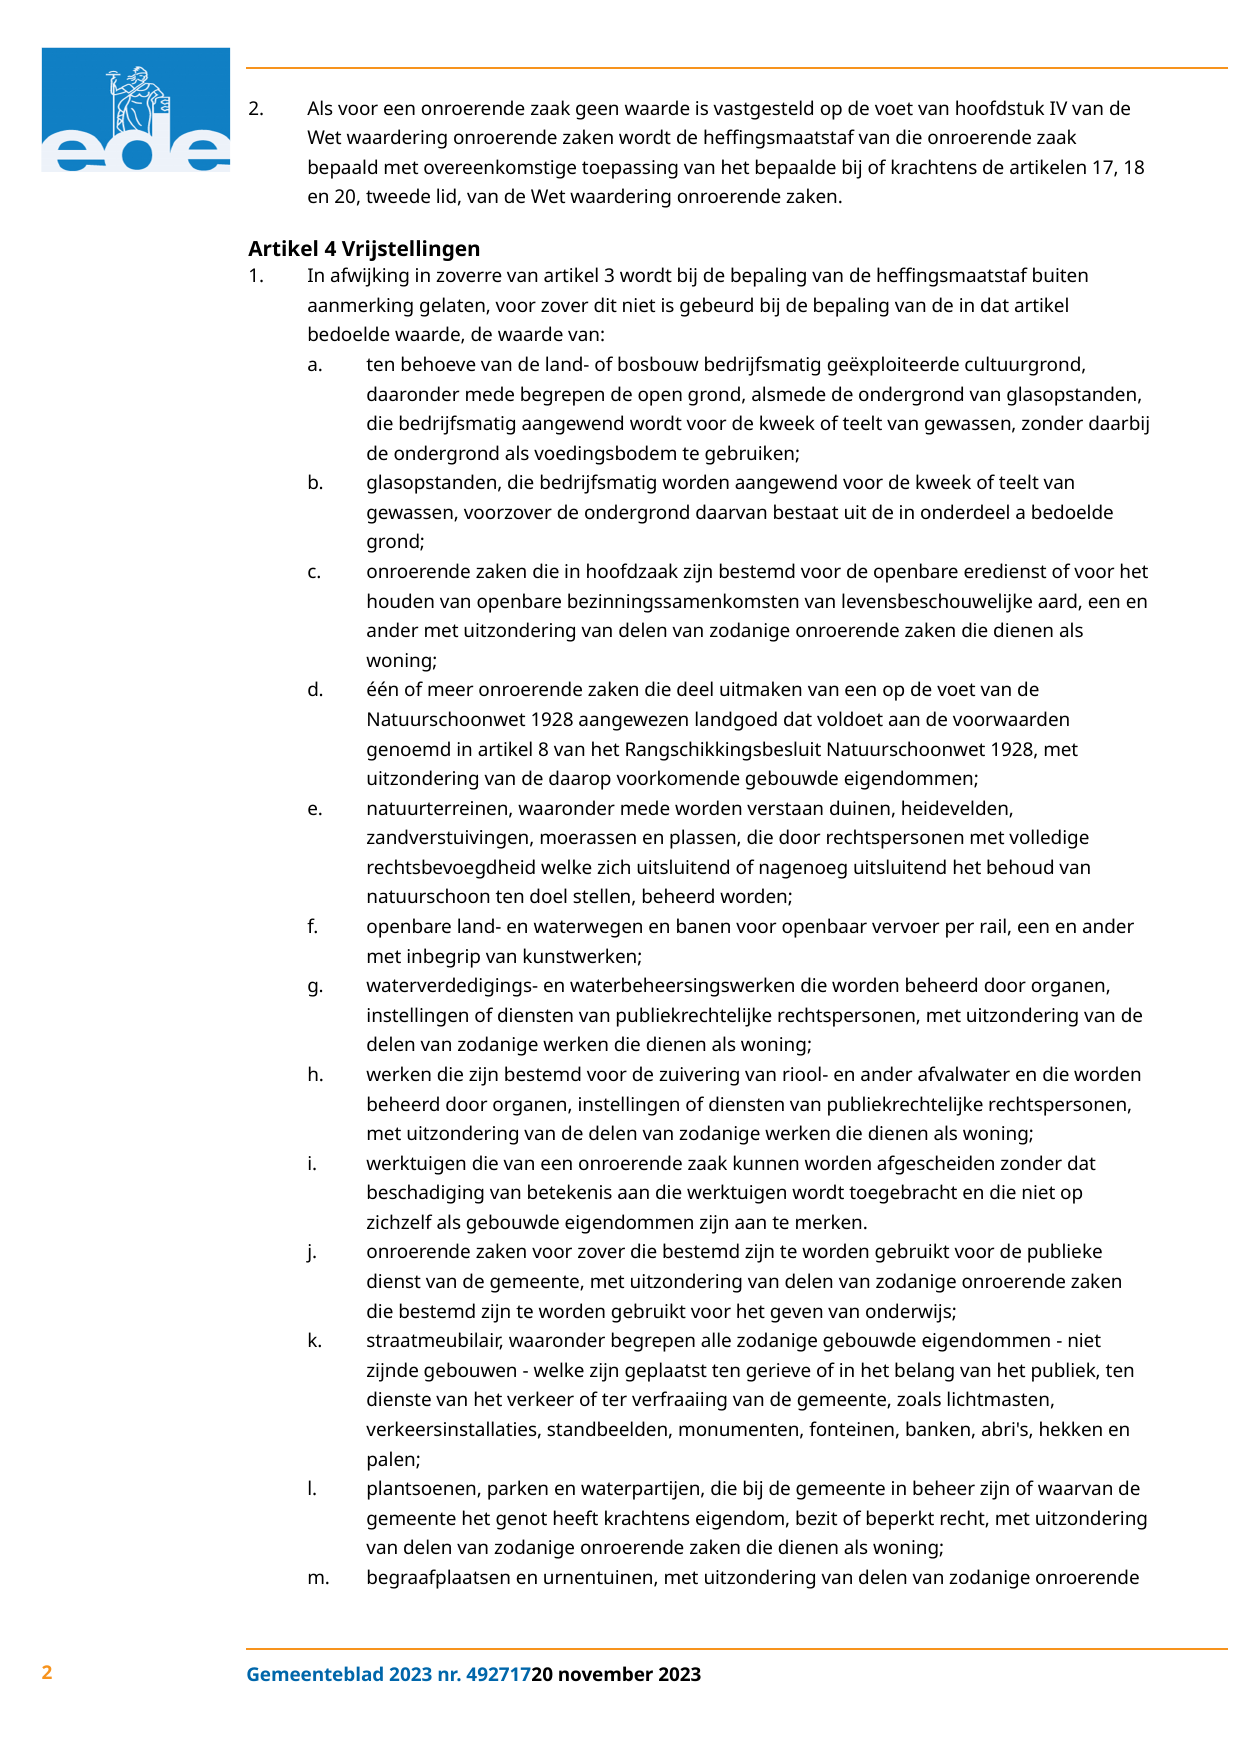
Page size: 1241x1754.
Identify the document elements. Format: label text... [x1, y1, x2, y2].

list werken die zijn bestemd voor de zuivering van riool- en ander afvalwater en die worden beheerd door organen, instellingen of diensten van publiekrechtelijke rechtspersonen, met uitzondering van de delen van zodanige werken die dienen als woning; [307, 1061, 1152, 1146]
list waterverdedigings- en waterbeheersingswerken die worden beheerd door organen, instellingen of diensten van publiekrechtelijke rechtspersonen, met uitzondering van de delen van zodanige werken die dienen als woning; [307, 972, 1152, 1057]
list plantsoenen, parken en waterpartijen, die bij de gemeente in beheer zijn of waarvan de gemeente het genot heeft krachtens eigendom, bezit of beperkt recht, met uitzondering van delen van zodanige onroerende zaken die dienen als woning; [307, 1475, 1152, 1560]
list onroerende zaken voor zover die bestemd zijn te worden gebruikt voor de publieke dienst van de gemeente, met uitzondering van delen van zodanige onroerende zaken die bestemd zijn te worden gebruikt voor het geven van onderwijs; [307, 1239, 1152, 1323]
list glasopstanden, die bedrijfsmatig worden aangewend voor de kweek of teelt van gewassen, voorzover de ondergrond daarvan bestaat uit de in onderdeel a bedoelde grond; [307, 469, 1152, 554]
list In afwijking in zoverre van artikel 3 wordt bij de bepaling van de heffingsmaatstaf buiten aanmerking gelaten, voor zover dit niet is gebeurd bij de bepaling van de in dat artikel bedoelde waarde, de waarde van: [248, 262, 1152, 347]
list openbare land- en waterwegen en banen voor openbaar vervoer per rail, een en ander met inbegrip van kunstwerken; [307, 913, 1152, 968]
list straatmeubilair, waaronder begrepen alle zodanige gebouwde eigendommen - niet zijnde gebouwen - welke zijn geplaatst ten gerieve of in het belang van het publiek, ten dienste van het verkeer of ter verfraaiing van de gemeente, zoals lichtmasten, verkeersinstallaties, standbeelden, monumenten, fonteinen, banken, abri's, hekken en palen; [307, 1327, 1152, 1471]
list onroerende zaken die in hoofdzaak zijn bestemd voor de openbare eredienst of voor het houden van openbare bezinningssamenkomsten van levensbeschouwelijke aard, een en ander met uitzondering van delen van zodanige onroerende zaken die dienen als woning; [307, 558, 1152, 673]
list ten behoeve van de land- of bosbouw bedrijfsmatig geëxploiteerde cultuurgrond, daaronder mede begrepen de open grond, alsmede de ondergrond van glasopstanden, die bedrijfsmatig aangewend wordt voor de kweek of teelt van gewassen, zonder daarbij de ondergrond als voedingsbodem te gebruiken; [307, 351, 1152, 466]
list één of meer onroerende zaken die deel uitmaken van een op de voet van de Natuurschoonwet 1928 aangewezen landgoed dat voldoet aan de voorwaarden genoemd in artikel 8 van het Rangschikkingsbesluit Natuurschoonwet 1928, met uitzondering van de daarop voorkomende gebouwde eigendommen; [307, 677, 1152, 791]
list natuurterreinen, waaronder mede worden verstaan duinen, heidevelden, zandverstuivingen, moerassen en plassen, die door rechtspersonen met volledige rechtsbevoegdheid welke zich uitsluitend of nagenoeg uitsluitend het behoud van natuurschoon ten doel stellen, beheerd worden; [307, 795, 1152, 909]
list werktuigen die van een onroerende zaak kunnen worden afgescheiden zonder dat beschadiging van betekenis aan die werktuigen wordt toegebracht en die niet op zichzelf als gebouwde eigendommen zijn aan te merken. [307, 1150, 1152, 1235]
list begraafplaatsen en urnentuinen, met uitzondering van delen van zodanige onroerende [307, 1564, 1152, 1590]
picture [41, 47, 231, 172]
text Artikel 4 Vrijstellingen [248, 234, 1152, 262]
list Als voor een onroerende zaak geen waarde is vastgesteld op de voet van hoofdstuk IV van de Wet waardering onroerende zaken wordt de heffingsmaatstaf van die onroerende zaak bepaald met overeenkomstige toepassing van het bepaalde bij of krachtens de artikelen 17, 18 en 20, tweede lid, van de Wet waardering onroerende zaken. [248, 95, 1152, 209]
